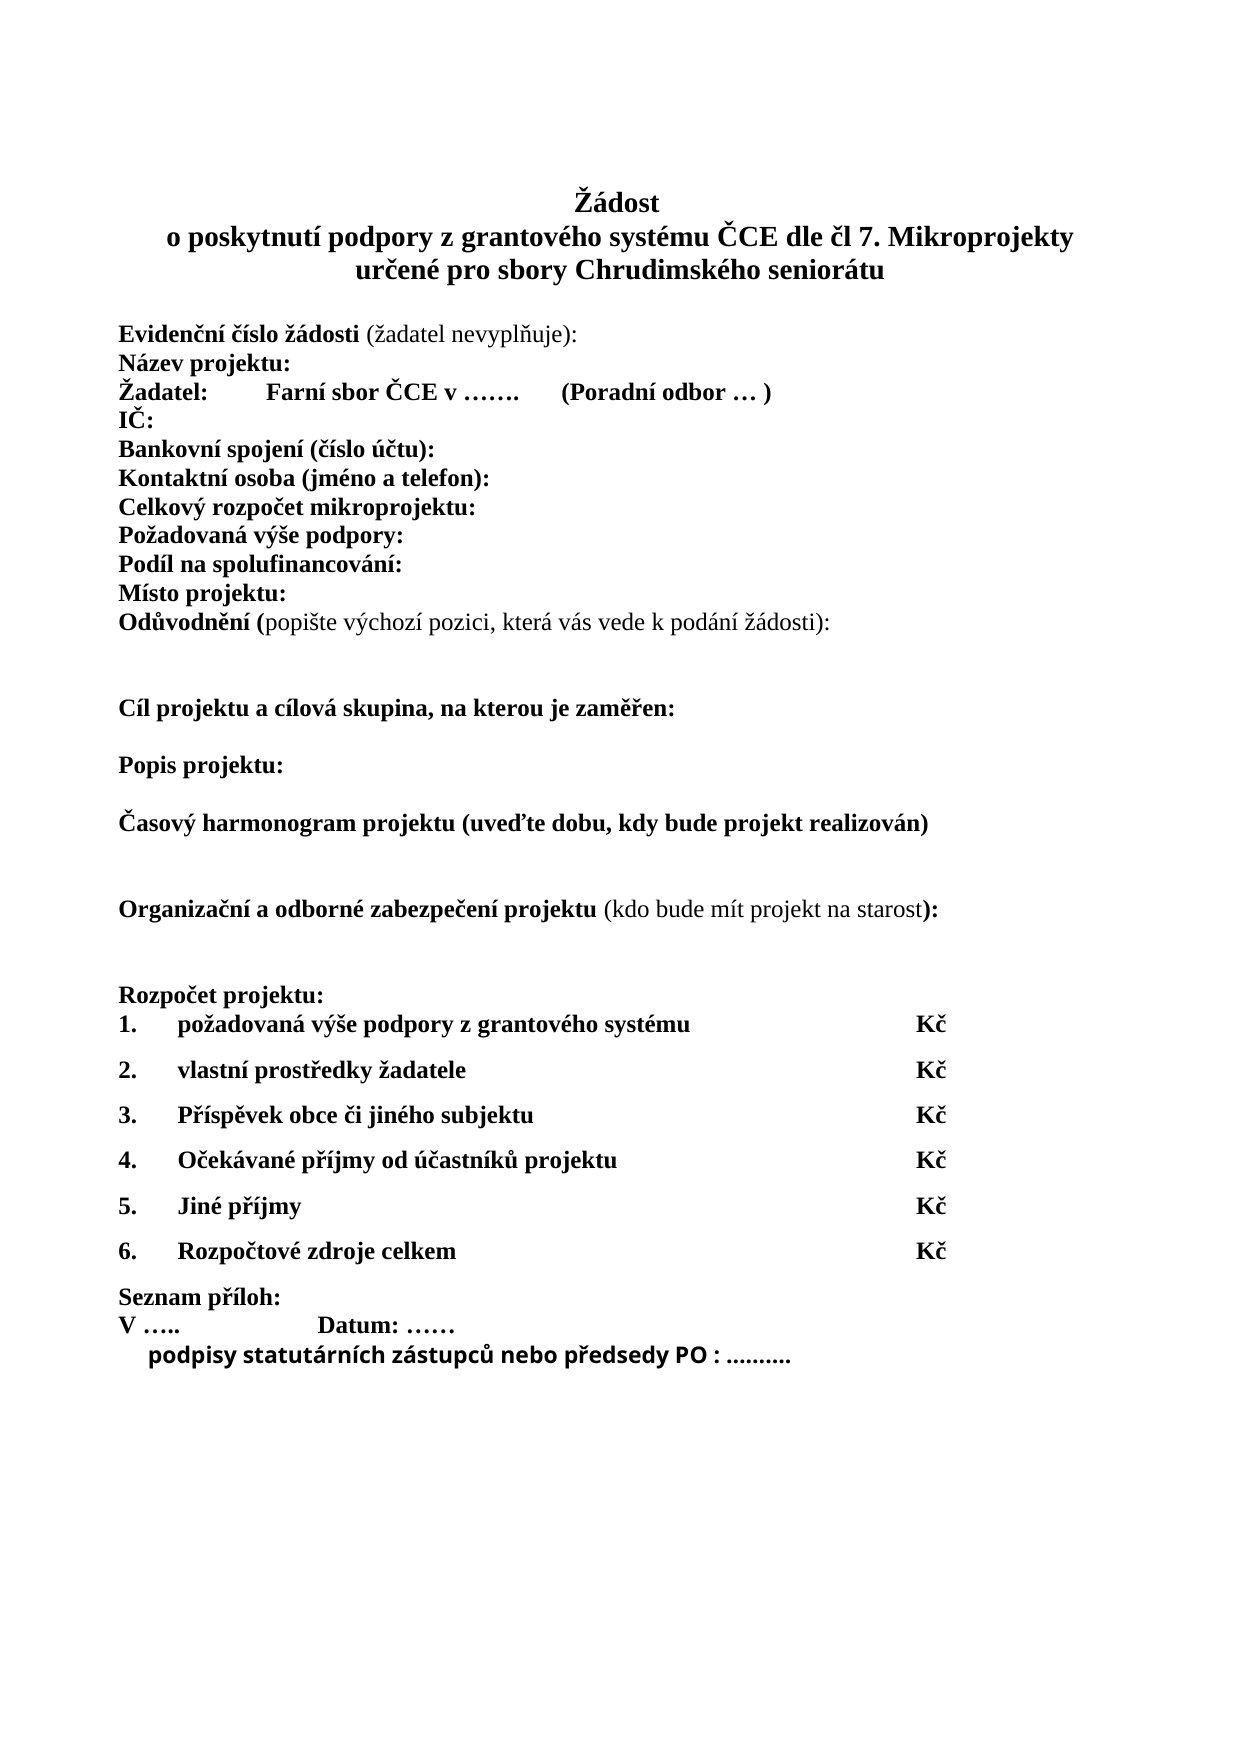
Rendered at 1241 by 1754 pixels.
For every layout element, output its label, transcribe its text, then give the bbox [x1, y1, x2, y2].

text podpisy statutárních zástupců nebo předsedy PO : ………. [148, 1339, 1122, 1371]
text Organizační a odborné zabezpečení projektu (kdo bude mít projekt na starost): [118, 894, 1122, 923]
text Podíl na spolufinancování: [118, 549, 1122, 578]
list Jiné příjmy Kč [118, 1191, 1122, 1220]
list Příspěvek obce či jiného subjektu Kč [118, 1100, 1122, 1129]
text Bankovní spojení (číslo účtu): [118, 434, 1122, 463]
text Název projektu: [118, 348, 1122, 377]
text Seznam příloh: [118, 1282, 1122, 1311]
text Rozpočet projektu: [118, 981, 1122, 1009]
list Rozpočtové zdroje celkem Kč [118, 1236, 1122, 1265]
list vlastní prostředky žadatele Kč [118, 1055, 1122, 1083]
text Odůvodnění (popište výchozí pozici, která vás vede k podání žádosti): [118, 607, 1122, 636]
text Žadatel: Farní sbor ČCE v ……. (Poradní odbor … ) [118, 377, 1122, 406]
text Popis projektu: [118, 751, 1122, 779]
text Kontaktní osoba (jméno a telefon): [118, 463, 1122, 492]
text o poskytnutí podpory z grantového systému ČCE dle čl 7. Mikroprojekty [118, 219, 1122, 252]
text určené pro sbory Chrudimského seniorátu [118, 252, 1122, 286]
text Časový harmonogram projektu (uveďte dobu, kdy bude projekt realizován) [118, 808, 1122, 837]
text Místo projektu: [118, 578, 1122, 607]
text IČ: [118, 406, 1122, 434]
list Očekávané příjmy od účastníků projektu Kč [118, 1146, 1122, 1174]
text Celkový rozpočet mikroprojektu: [118, 492, 1122, 521]
text Požadovaná výše podpory: [118, 521, 1122, 549]
text Žádost [118, 185, 1122, 219]
list požadovaná výše podpory z grantového systému Kč [118, 1009, 1122, 1038]
text Evidenční číslo žádosti (žadatel nevyplňuje): [118, 319, 1122, 348]
text V ….. Datum: …… [118, 1311, 1122, 1339]
text Cíl projektu a cílová skupina, na kterou je zaměřen: [118, 693, 1122, 722]
